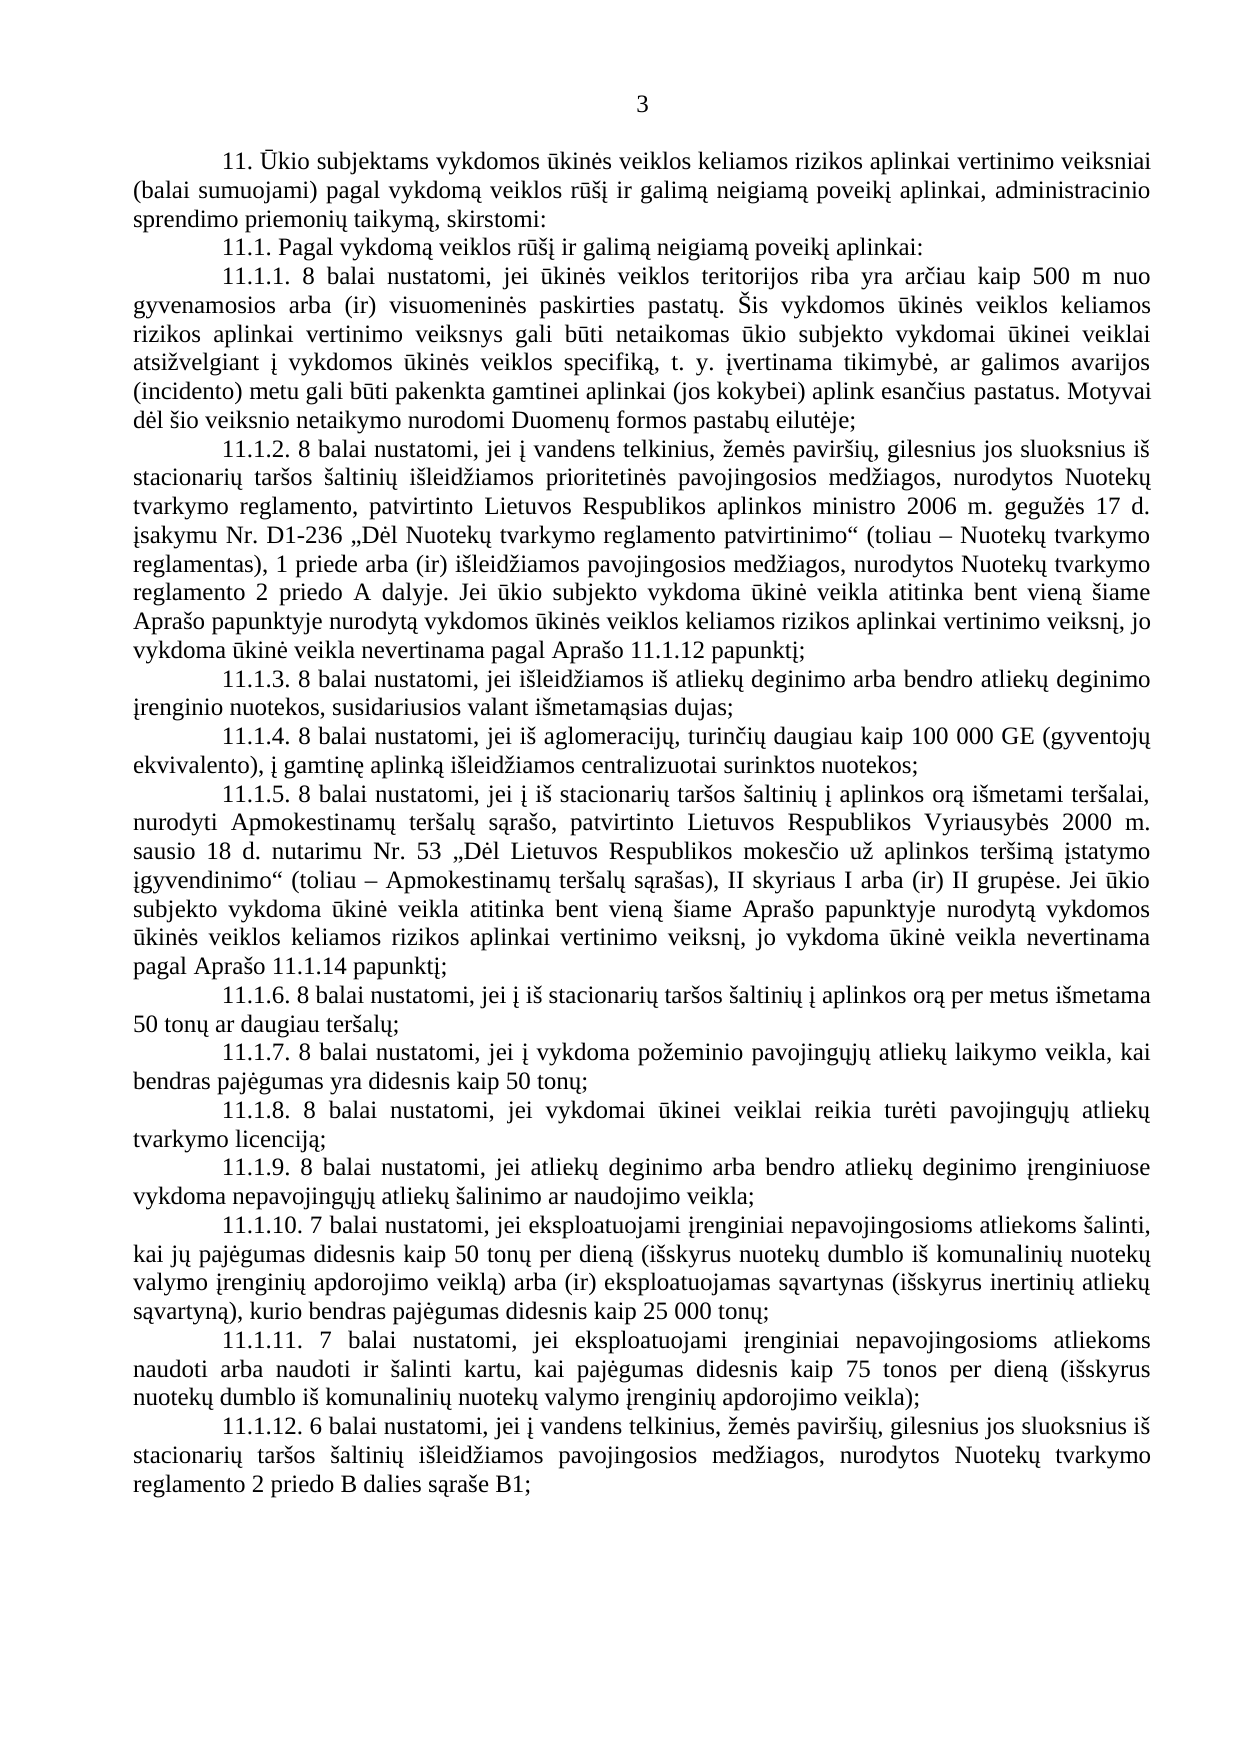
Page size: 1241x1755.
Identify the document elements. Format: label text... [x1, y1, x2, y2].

text 11.1. Pagal vykdomą veiklos rūšį ir galimą neigiamą poveikį aplinkai: [133, 232, 1152, 261]
text 11.1.12. 6 balai nustatomi, jei į vandens telkinius, žemės paviršių, gilesnius jos sluoksnius iš stacionarių taršos šaltinių išleidžiamos pavojingosios medžiagos, nurodytos Nuotekų tvarkymo reglamento 2 priedo B dalies sąraše B1; [133, 1411, 1152, 1497]
text 11.1.9. 8 balai nustatomi, jei atliekų deginimo arba bendro atliekų deginimo įrenginiuose vykdoma nepavojingųjų atliekų šalinimo ar naudojimo veikla; [133, 1152, 1152, 1210]
text 11.1.2. 8 balai nustatomi, jei į vandens telkinius, žemės paviršių, gilesnius jos sluoksnius iš stacionarių taršos šaltinių išleidžiamos prioritetinės pavojingosios medžiagos, nurodytos Nuotekų tvarkymo reglamento, patvirtinto Lietuvos Respublikos aplinkos ministro 2006 m. gegužės 17 d. įsakymu Nr. D1-236 „Dėl Nuotekų tvarkymo reglamento patvirtinimo“ (toliau – Nuotekų tvarkymo reglamentas), 1 priede arba (ir) išleidžiamos pavojingosios medžiagos, nurodytos Nuotekų tvarkymo reglamento 2 priedo A dalyje. Jei ūkio subjekto vykdoma ūkinė veikla atitinka bent vieną šiame Aprašo papunktyje nurodytą vykdomos ūkinės veiklos keliamos rizikos aplinkai vertinimo veiksnį, jo vykdoma ūkinė veikla nevertinama pagal Aprašo 11.1.12 papunktį; [133, 434, 1152, 664]
text 11.1.6. 8 balai nustatomi, jei į iš stacionarių taršos šaltinių į aplinkos orą per metus išmetama 50 tonų ar daugiau teršalų; [133, 980, 1152, 1037]
text 11.1.10. 7 balai nustatomi, jei eksploatuojami įrenginiai nepavojingosioms atliekoms šalinti, kai jų pajėgumas didesnis kaip 50 tonų per dieną (išskyrus nuotekų dumblo iš komunalinių nuotekų valymo įrenginių apdorojimo veiklą) arba (ir) eksploatuojamas sąvartynas (išskyrus inertinių atliekų sąvartyną), kurio bendras pajėgumas didesnis kaip 25 000 tonų; [133, 1210, 1152, 1325]
text 11.1.8. 8 balai nustatomi, jei vykdomai ūkinei veiklai reikia turėti pavojingųjų atliekų tvarkymo licenciją; [133, 1095, 1152, 1152]
text 11.1.3. 8 balai nustatomi, jei išleidžiamos iš atliekų deginimo arba bendro atliekų deginimo įrenginio nuotekos, susidariusios valant išmetamąsias dujas; [133, 664, 1152, 721]
text 11.1.1. 8 balai nustatomi, jei ūkinės veiklos teritorijos riba yra arčiau kaip 500 m nuo gyvenamosios arba (ir) visuomeninės paskirties pastatų. Šis vykdomos ūkinės veiklos keliamos rizikos aplinkai vertinimo veiksnys gali būti netaikomas ūkio subjekto vykdomai ūkinei veiklai atsižvelgiant į vykdomos ūkinės veiklos specifiką, t. y. įvertinama tikimybė, ar galimos avarijos (incidento) metu gali būti pakenkta gamtinei aplinkai (jos kokybei) aplink esančius pastatus. Motyvai dėl šio veiksnio netaikymo nurodomi Duomenų formos pastabų eilutėje; [133, 261, 1152, 434]
text 11.1.4. 8 balai nustatomi, jei iš aglomeracijų, turinčių daugiau kaip 100 000 GE (gyventojų ekvivalento), į gamtinę aplinką išleidžiamos centralizuotai surinktos nuotekos; [133, 721, 1152, 779]
text 11.1.5. 8 balai nustatomi, jei į iš stacionarių taršos šaltinių į aplinkos orą išmetami teršalai, nurodyti Apmokestinamų teršalų sąrašo, patvirtinto Lietuvos Respublikos Vyriausybės 2000 m. sausio 18 d. nutarimu Nr. 53 „Dėl Lietuvos Respublikos mokesčio už aplinkos teršimą įstatymo įgyvendinimo“ (toliau – Apmokestinamų teršalų sąrašas), II skyriaus I arba (ir) II grupėse. Jei ūkio subjekto vykdoma ūkinė veikla atitinka bent vieną šiame Aprašo papunktyje nurodytą vykdomos ūkinės veiklos keliamos rizikos aplinkai vertinimo veiksnį, jo vykdoma ūkinė veikla nevertinama pagal Aprašo 11.1.14 papunktį; [133, 779, 1152, 980]
text 11.1.7. 8 balai nustatomi, jei į vykdoma požeminio pavojingųjų atliekų laikymo veikla, kai bendras pajėgumas yra didesnis kaip 50 tonų; [133, 1037, 1152, 1095]
text 11.1.11. 7 balai nustatomi, jei eksploatuojami įrenginiai nepavojingosioms atliekoms naudoti arba naudoti ir šalinti kartu, kai pajėgumas didesnis kaip 75 tonos per dieną (išskyrus nuotekų dumblo iš komunalinių nuotekų valymo įrenginių apdorojimo veikla); [133, 1325, 1152, 1411]
text 11. Ūkio subjektams vykdomos ūkinės veiklos keliamos rizikos aplinkai vertinimo veiksniai (balai sumuojami) pagal vykdomą veiklos rūšį ir galimą neigiamą poveikį aplinkai, administracinio sprendimo priemonių taikymą, skirstomi: [133, 146, 1152, 232]
